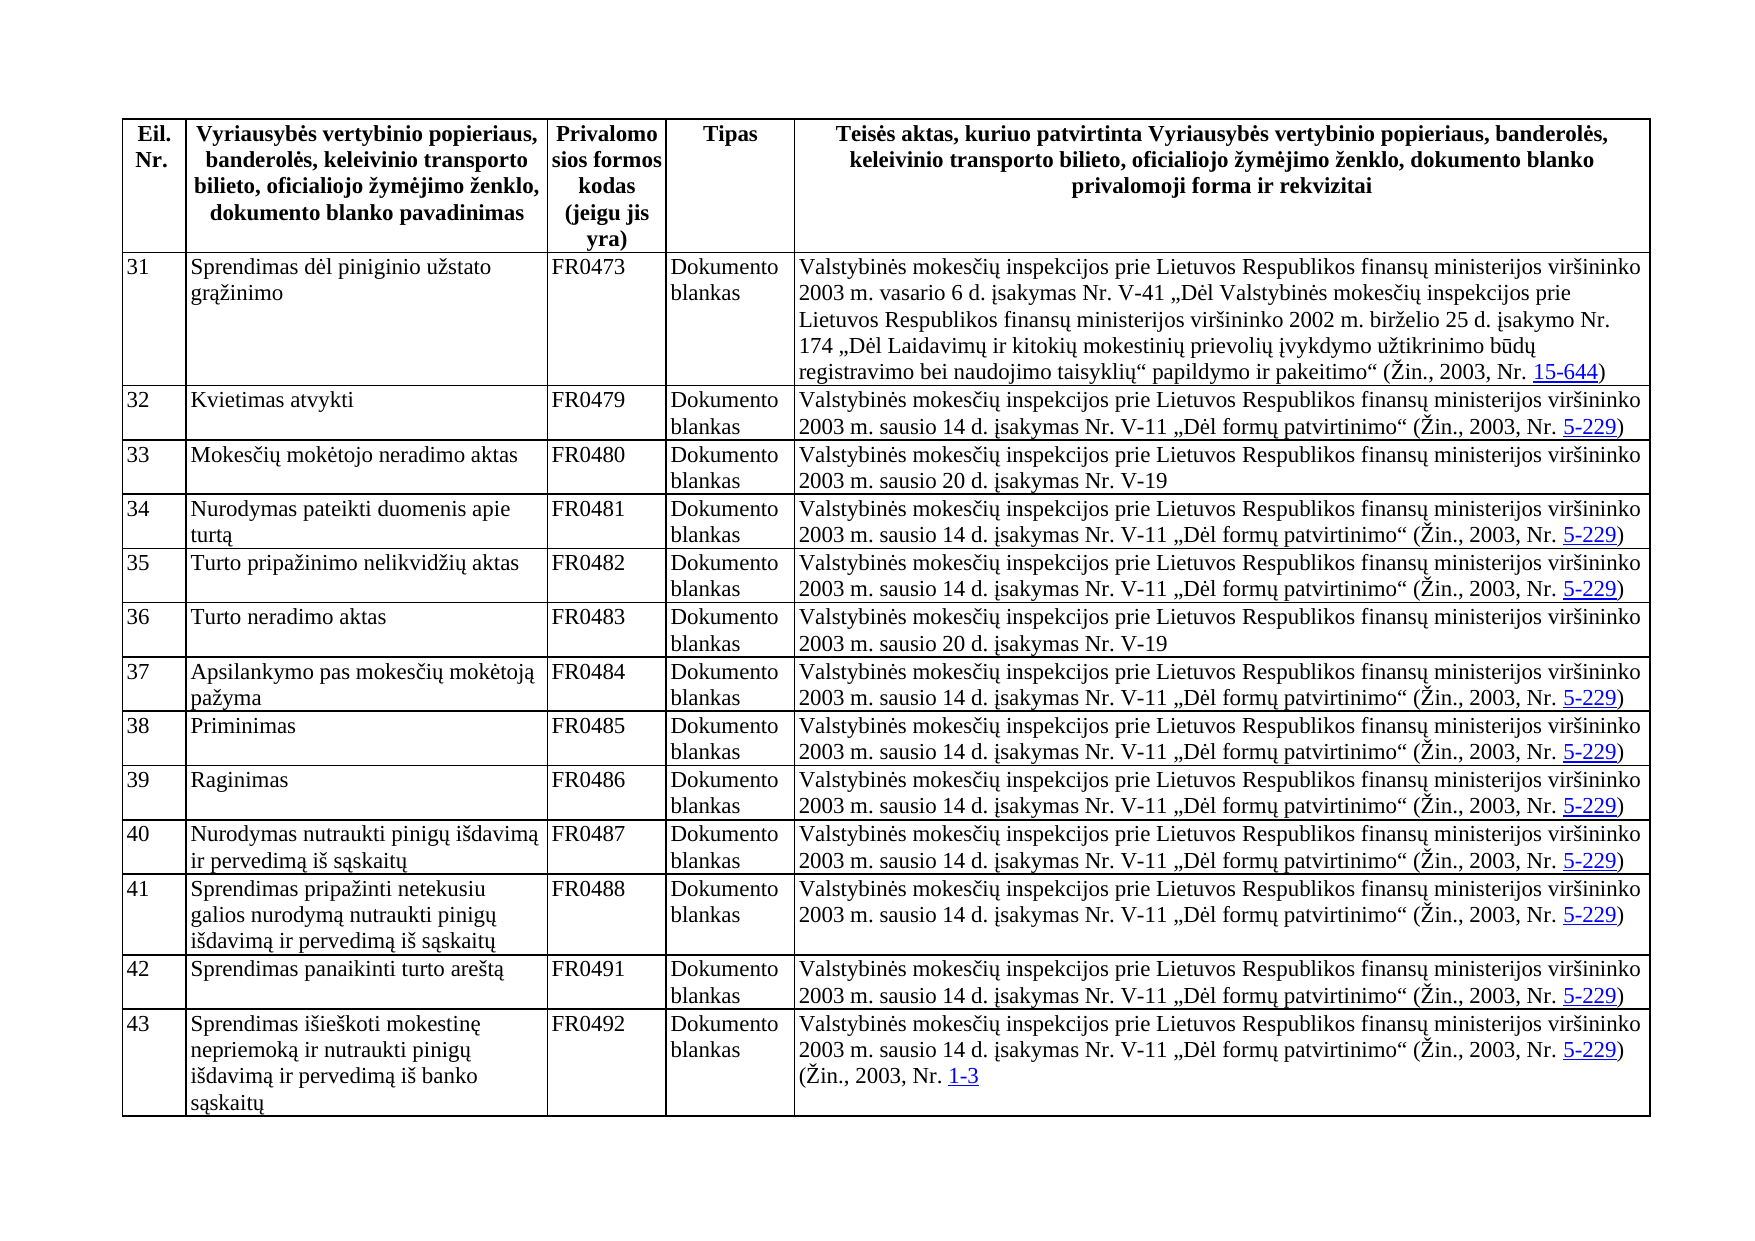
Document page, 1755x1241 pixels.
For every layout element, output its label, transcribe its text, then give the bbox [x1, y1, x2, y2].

table_cell 42 [123, 956, 185, 1008]
table_cell Dokumento blankas [667, 1010, 794, 1115]
table_cell Sprendimas dėl piniginio užstato grąžinimo [187, 253, 547, 385]
table_header Teisės aktas, kuriuo patvirtinta Vyriausybės vertybinio popieriaus, banderolės, keleivinio transporto bilieto, oficialiojo žymėjimo ženklo, dokumento blanko privalomoji forma ir rekvizitai [795, 120, 1649, 251]
table_cell FR0491 [548, 956, 665, 1008]
table_cell Turto neradimo aktas [187, 603, 547, 656]
table_cell FR0480 [548, 441, 665, 493]
table_cell 40 [123, 821, 185, 873]
table_header Tipas [667, 120, 794, 251]
table_header Vyriausybės vertybinio popieriaus, banderolės, keleivinio transporto bilieto, oficialiojo žymėjimo ženklo, dokumento blanko pavadinimas [187, 120, 547, 251]
table_cell Turto pripažinimo nelikvidžių aktas [187, 549, 547, 602]
table_cell FR0473 [548, 253, 665, 385]
table_cell Dokumento blankas [667, 253, 794, 385]
table_cell FR0481 [548, 495, 665, 548]
table_cell 43 [123, 1010, 185, 1115]
table_cell 32 [123, 386, 185, 439]
table_cell Mokesčių mokėtojo neradimo aktas [187, 441, 547, 493]
table_cell 33 [123, 441, 185, 493]
table_cell Priminimas [187, 712, 547, 765]
table_cell 41 [123, 875, 185, 954]
table_header Eil. Nr. [123, 120, 185, 251]
table_cell 35 [123, 549, 185, 602]
table_cell Valstybinės mokesčių inspekcijos prie Lietuvos Respublikos finansų ministerijos viršininko 2003 m. sausio 14 d. įsakymas Nr. V-11 „Dėl formų patvirtinimo“ (Žin., 2003, Nr. 5-229) (Žin., 2003, Nr. 1-3 [795, 1010, 1649, 1115]
table_cell FR0487 [548, 821, 665, 873]
table_cell 38 [123, 712, 185, 765]
table_cell Raginimas [187, 766, 547, 819]
table_cell 39 [123, 766, 185, 819]
table_cell Valstybinės mokesčių inspekcijos prie Lietuvos Respublikos finansų ministerijos viršininko 2003 m. sausio 14 d. įsakymas Nr. V-11 „Dėl formų patvirtinimo“ (Žin., 2003, Nr. 5-229) [795, 875, 1649, 954]
table_cell 36 [123, 603, 185, 656]
table_cell Dokumento blankas [667, 875, 794, 954]
table_cell FR0486 [548, 766, 665, 819]
table_cell Sprendimas panaikinti turto areštą [187, 956, 547, 1008]
table_cell 31 [123, 253, 185, 385]
table_cell FR0483 [548, 603, 665, 656]
table_cell FR0484 [548, 658, 665, 710]
table_cell FR0485 [548, 712, 665, 765]
table_cell 34 [123, 495, 185, 548]
table_cell FR0482 [548, 549, 665, 602]
table_cell FR0492 [548, 1010, 665, 1115]
table_cell FR0479 [548, 386, 665, 439]
table_cell Kvietimas atvykti [187, 386, 547, 439]
table_cell 37 [123, 658, 185, 710]
table_cell FR0488 [548, 875, 665, 954]
